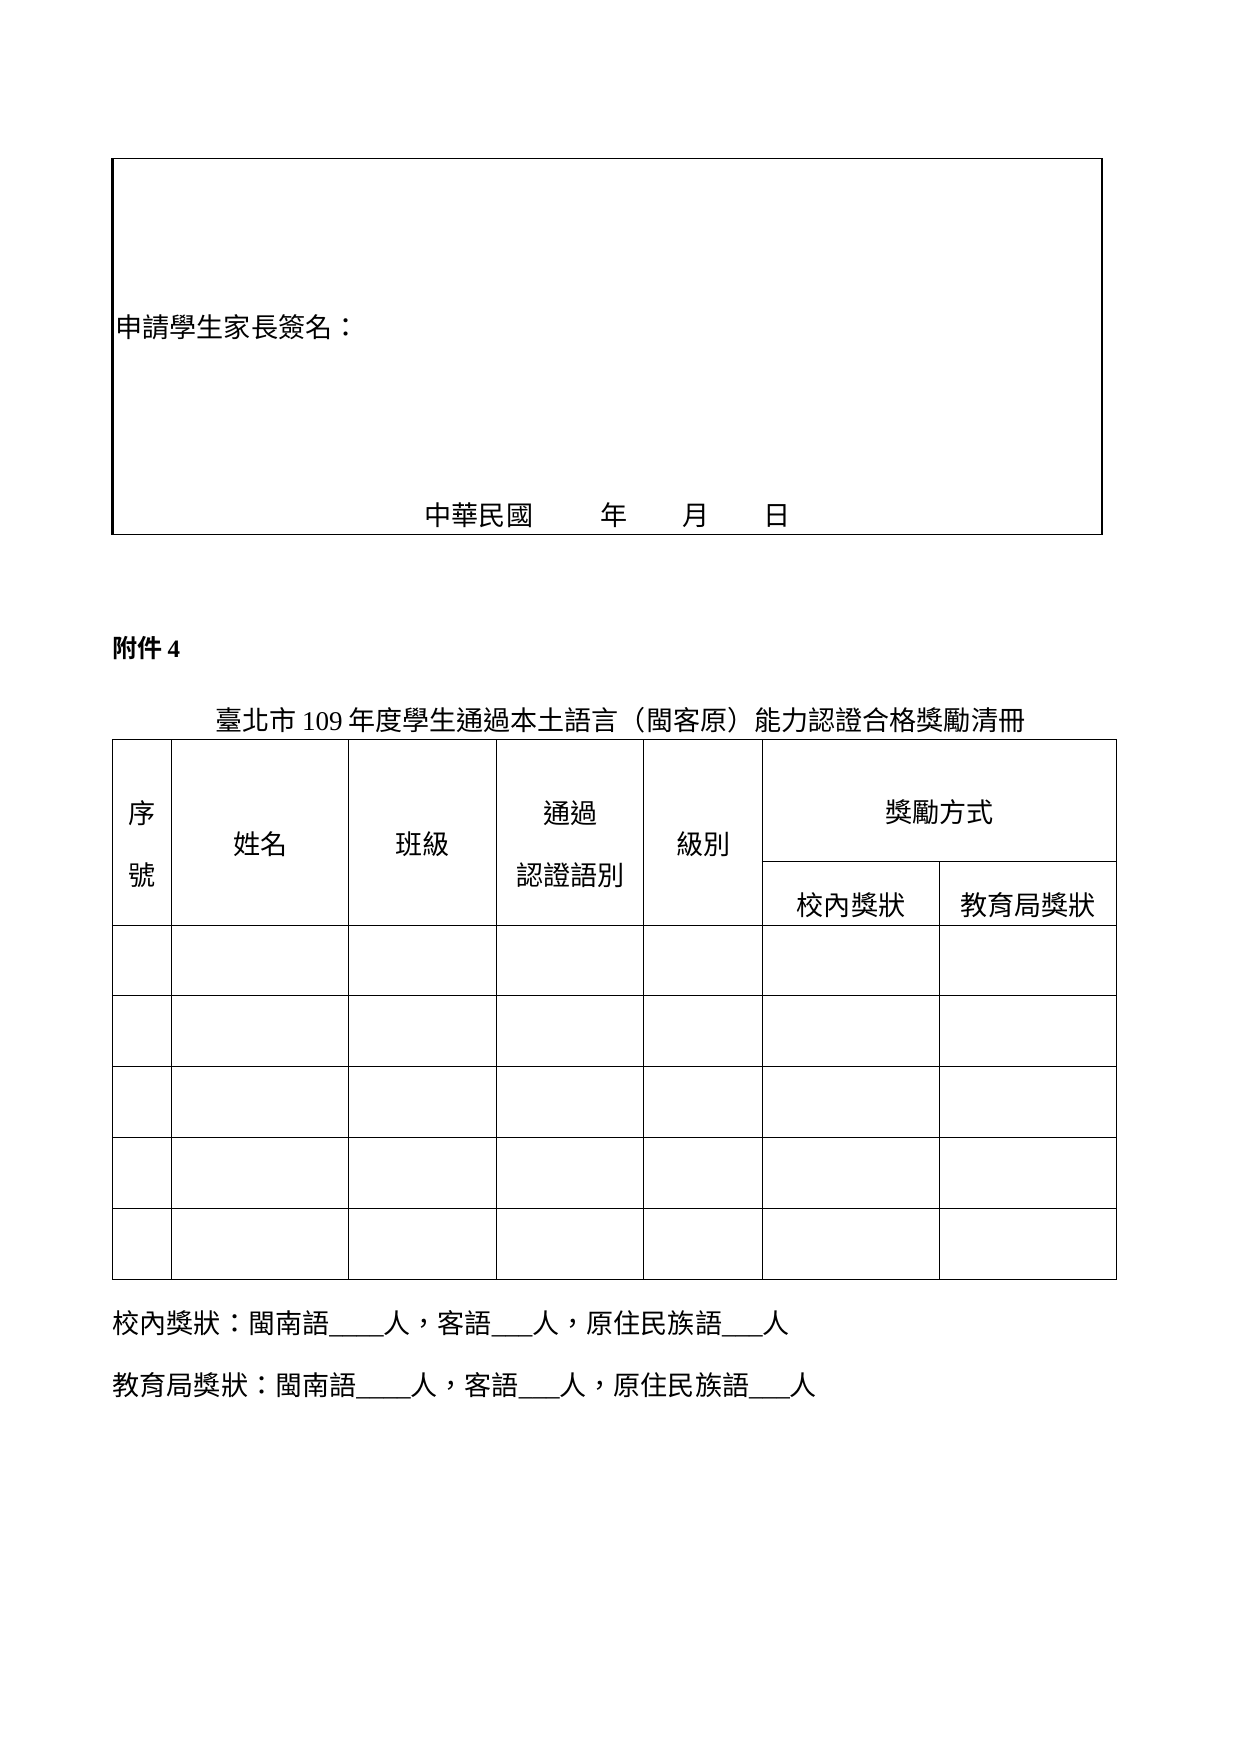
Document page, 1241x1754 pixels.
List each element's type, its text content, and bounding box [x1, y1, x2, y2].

table_header 姓名 [172, 740, 348, 924]
table_cell [644, 1138, 762, 1208]
table_cell [113, 996, 171, 1066]
table_cell [644, 1067, 762, 1137]
text 臺北市109年度學生通過本土語言（閩客原）能力認證合格獎勵清冊 [112, 677, 1128, 739]
table_cell [349, 1138, 496, 1208]
table_cell [763, 996, 939, 1066]
table_cell [172, 1067, 348, 1137]
table_cell [644, 1209, 762, 1279]
table_cell [940, 996, 1116, 1066]
table_cell [172, 996, 348, 1066]
table_cell [349, 996, 496, 1066]
table_cell [940, 1138, 1116, 1208]
table_cell [497, 1138, 643, 1208]
table_cell [644, 996, 762, 1066]
table_cell 教育局獎狀 [940, 862, 1116, 924]
table_cell [113, 926, 171, 995]
table_cell [113, 1138, 171, 1208]
table_cell 申請學生家長簽名： 中華民國 年 月 日 [114, 159, 1101, 534]
table_cell [940, 926, 1116, 995]
table_cell [763, 1209, 939, 1279]
table_cell [940, 1209, 1116, 1279]
table_cell [497, 1209, 643, 1279]
table_cell [940, 1067, 1116, 1137]
table_cell [763, 926, 939, 995]
table_header 獎勵方式 [763, 740, 1116, 861]
table_cell [497, 1067, 643, 1137]
table_header 班級 [349, 740, 496, 924]
table_header 通過 認證語別 [497, 740, 643, 924]
table_header 序號 [113, 740, 171, 924]
table_cell [172, 1138, 348, 1208]
table_cell [763, 1067, 939, 1137]
table_cell [763, 1138, 939, 1208]
table_cell [172, 926, 348, 995]
text 教育局獎狀：閩南語____人，客語___人，原住民族語___人 [112, 1342, 1128, 1405]
table_cell [497, 926, 643, 995]
text 校內獎狀：閩南語____人，客語___人，原住民族語___人 [112, 1280, 1128, 1342]
table_cell [349, 1209, 496, 1279]
table_cell 校內獎狀 [763, 862, 939, 924]
text 附件4 [112, 605, 1128, 667]
table_cell [349, 926, 496, 995]
table_cell [113, 1067, 171, 1137]
table_cell [349, 1067, 496, 1137]
table_cell [644, 926, 762, 995]
table_cell [497, 996, 643, 1066]
table_header 級別 [644, 740, 762, 924]
table_cell [113, 1209, 171, 1279]
table_cell [172, 1209, 348, 1279]
